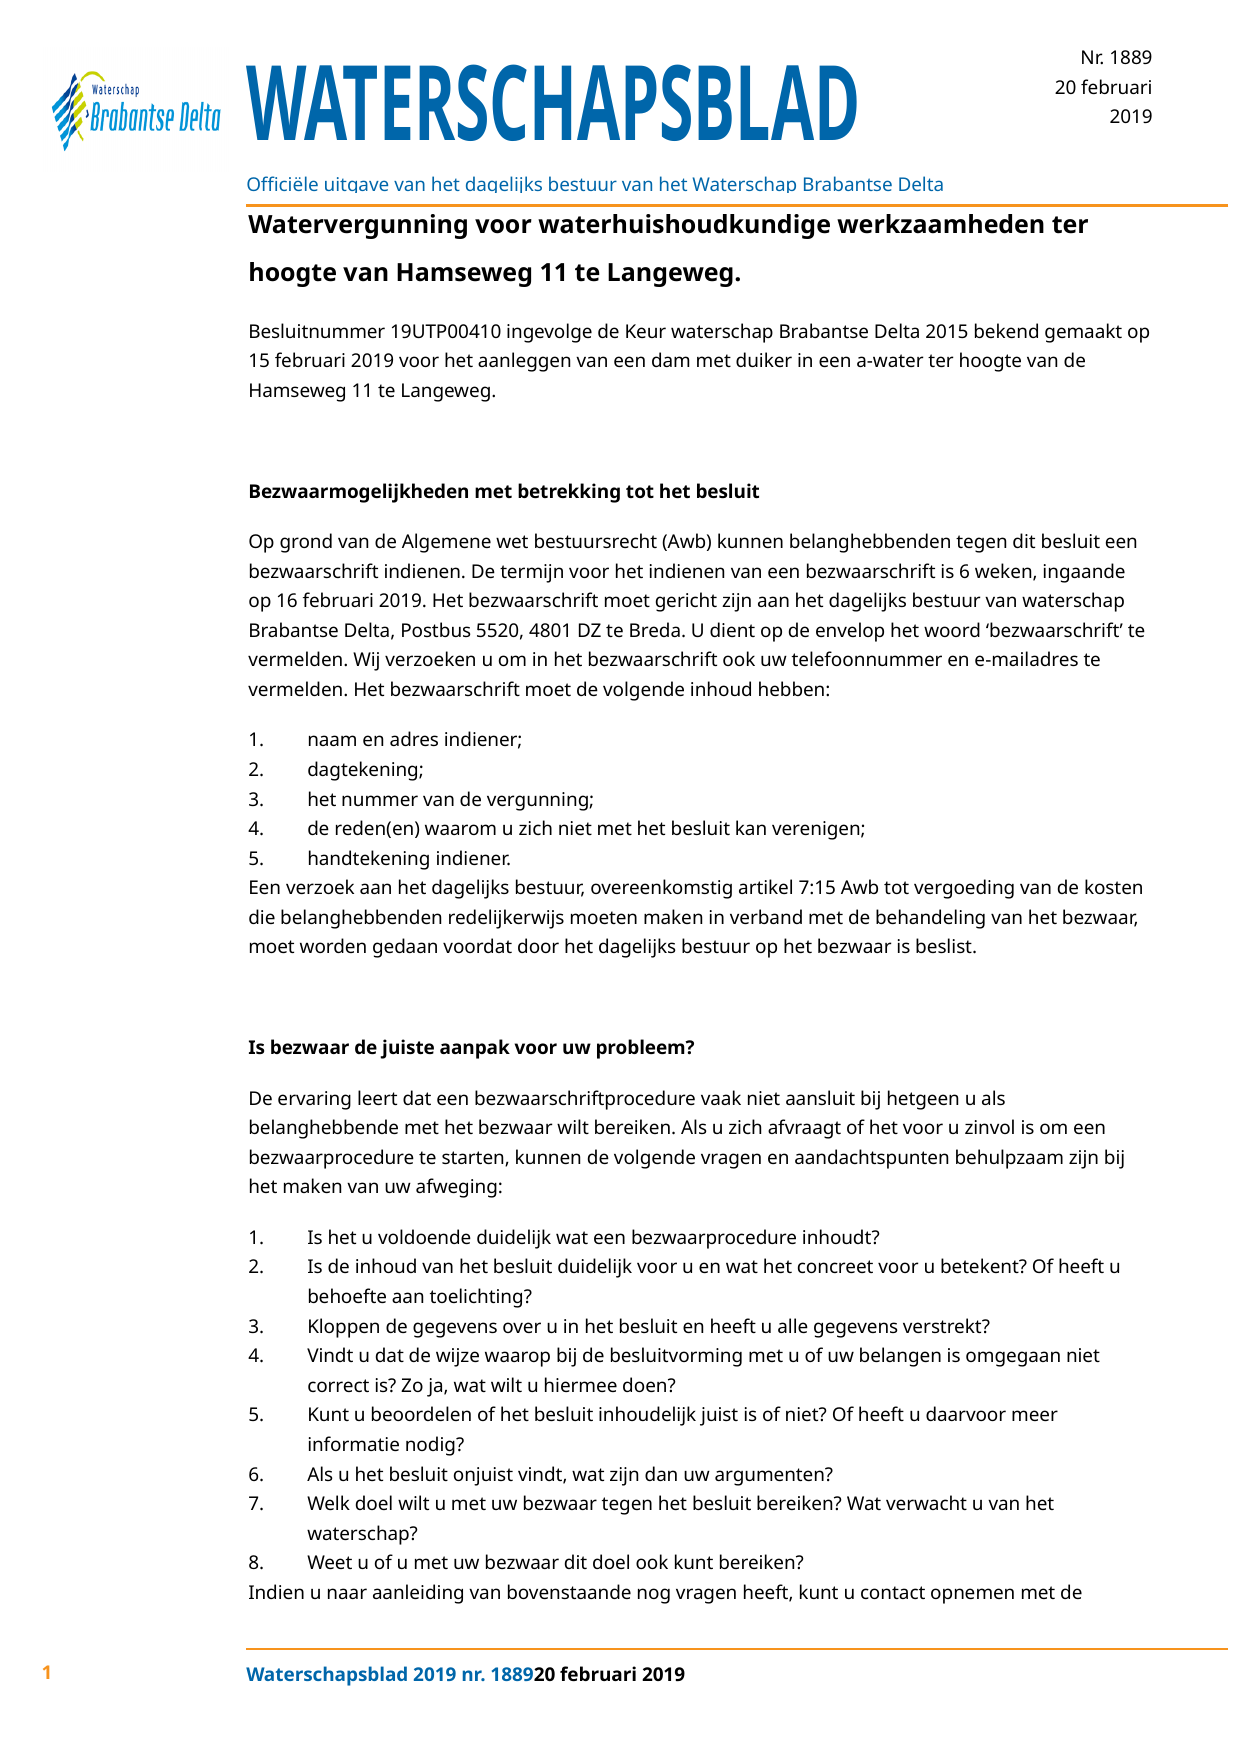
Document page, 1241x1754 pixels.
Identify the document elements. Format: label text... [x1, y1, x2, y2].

list Weet u of u met uw bezwaar dit doel ook kunt bereiken? [248, 1549, 1152, 1575]
text Watervergunning voor waterhuishoudkundige werkzaamheden ter hoogte van Hamseweg 11 te Langeweg. [248, 207, 1152, 288]
picture [41, 47, 231, 172]
text Bezwaarmogelijkheden met betrekking tot het besluit [248, 478, 1152, 504]
list handtekening indiener. [248, 845, 1152, 871]
list Is de inhoud van het besluit duidelijk voor u en wat het concreet voor u betekent? Of heeft u behoefte aan toelichting? [248, 1254, 1152, 1309]
text De ervaring leert dat een bezwaarschriftprocedure vaak niet aansluit bij hetgeen u als belanghebbende met het bezwaar wilt bereiken. Als u zich afvraagt of het voor u zinvol is om een bezwaarprocedure te starten, kunnen de volgende vragen en aandachtspunten behulpzaam zijn bij het maken van uw afweging: [248, 1085, 1152, 1199]
text Een verzoek aan het dagelijks bestuur, overeenkomstig artikel 7:15 Awb tot vergoeding van de kosten die belanghebbenden redelijkerwijs moeten maken in verband met de behandeling van het bezwaar, moet worden gedaan voordat door het dagelijks bestuur op het bezwaar is beslist. [248, 874, 1152, 959]
list naam en adres indiener; [248, 727, 1152, 752]
text Op grond van de Algemene wet bestuursrecht (Awb) kunnen belanghebbenden tegen dit besluit een bezwaarschrift indienen. De termijn voor het indienen van een bezwaarschrift is 6 weken, ingaande op 16 februari 2019. Het bezwaarschrift moet gericht zijn aan het dagelijks bestuur van waterschap Brabantse Delta, Postbus 5520, 4801 DZ te Breda. U dient op de envelop het woord ‘bezwaarschrift’ te vermelden. Wij verzoeken u om in het bezwaarschrift ook uw telefoonnummer en e‑mailadres te vermelden. Het bezwaarschrift moet de volgende inhoud hebben: [248, 528, 1152, 702]
list de reden(en) waarom u zich niet met het besluit kan verenigen; [248, 815, 1152, 841]
list Kloppen de gegevens over u in het besluit en heeft u alle gegevens verstrekt? [248, 1313, 1152, 1339]
list Vindt u dat de wijze waarop bij de besluitvorming met u of uw belangen is omgegaan niet correct is? Zo ja, wat wilt u hiermee doen? [248, 1342, 1152, 1398]
list Welk doel wilt u met uw bezwaar tegen het besluit bereiken? Wat verwacht u van het waterschap? [248, 1490, 1152, 1546]
list Als u het besluit onjuist vindt, wat zijn dan uw argumenten? [248, 1461, 1152, 1487]
list dagtekening; [248, 756, 1152, 782]
list het nummer van de vergunning; [248, 786, 1152, 812]
list Kunt u beoordelen of het besluit inhoudelijk juist is of niet? Of heeft u daarvoor meer informatie nodig? [248, 1402, 1152, 1457]
list Is het u voldoende duidelijk wat een bezwaarprocedure inhoudt? [248, 1224, 1152, 1250]
text Is bezwaar de juiste aanpak voor uw probleem? [248, 1034, 1152, 1060]
text Indien u naar aanleiding van bovenstaande nog vragen heeft, kunt u contact opnemen met de [248, 1579, 1152, 1605]
text Besluitnummer 19UTP00410 ingevolge de Keur waterschap Brabantse Delta 2015 bekend gemaakt op 15 februari 2019 voor het aanleggen van een dam met duiker in een a-water ter hoogte van de Hamseweg 11 te Langeweg. [248, 318, 1152, 403]
